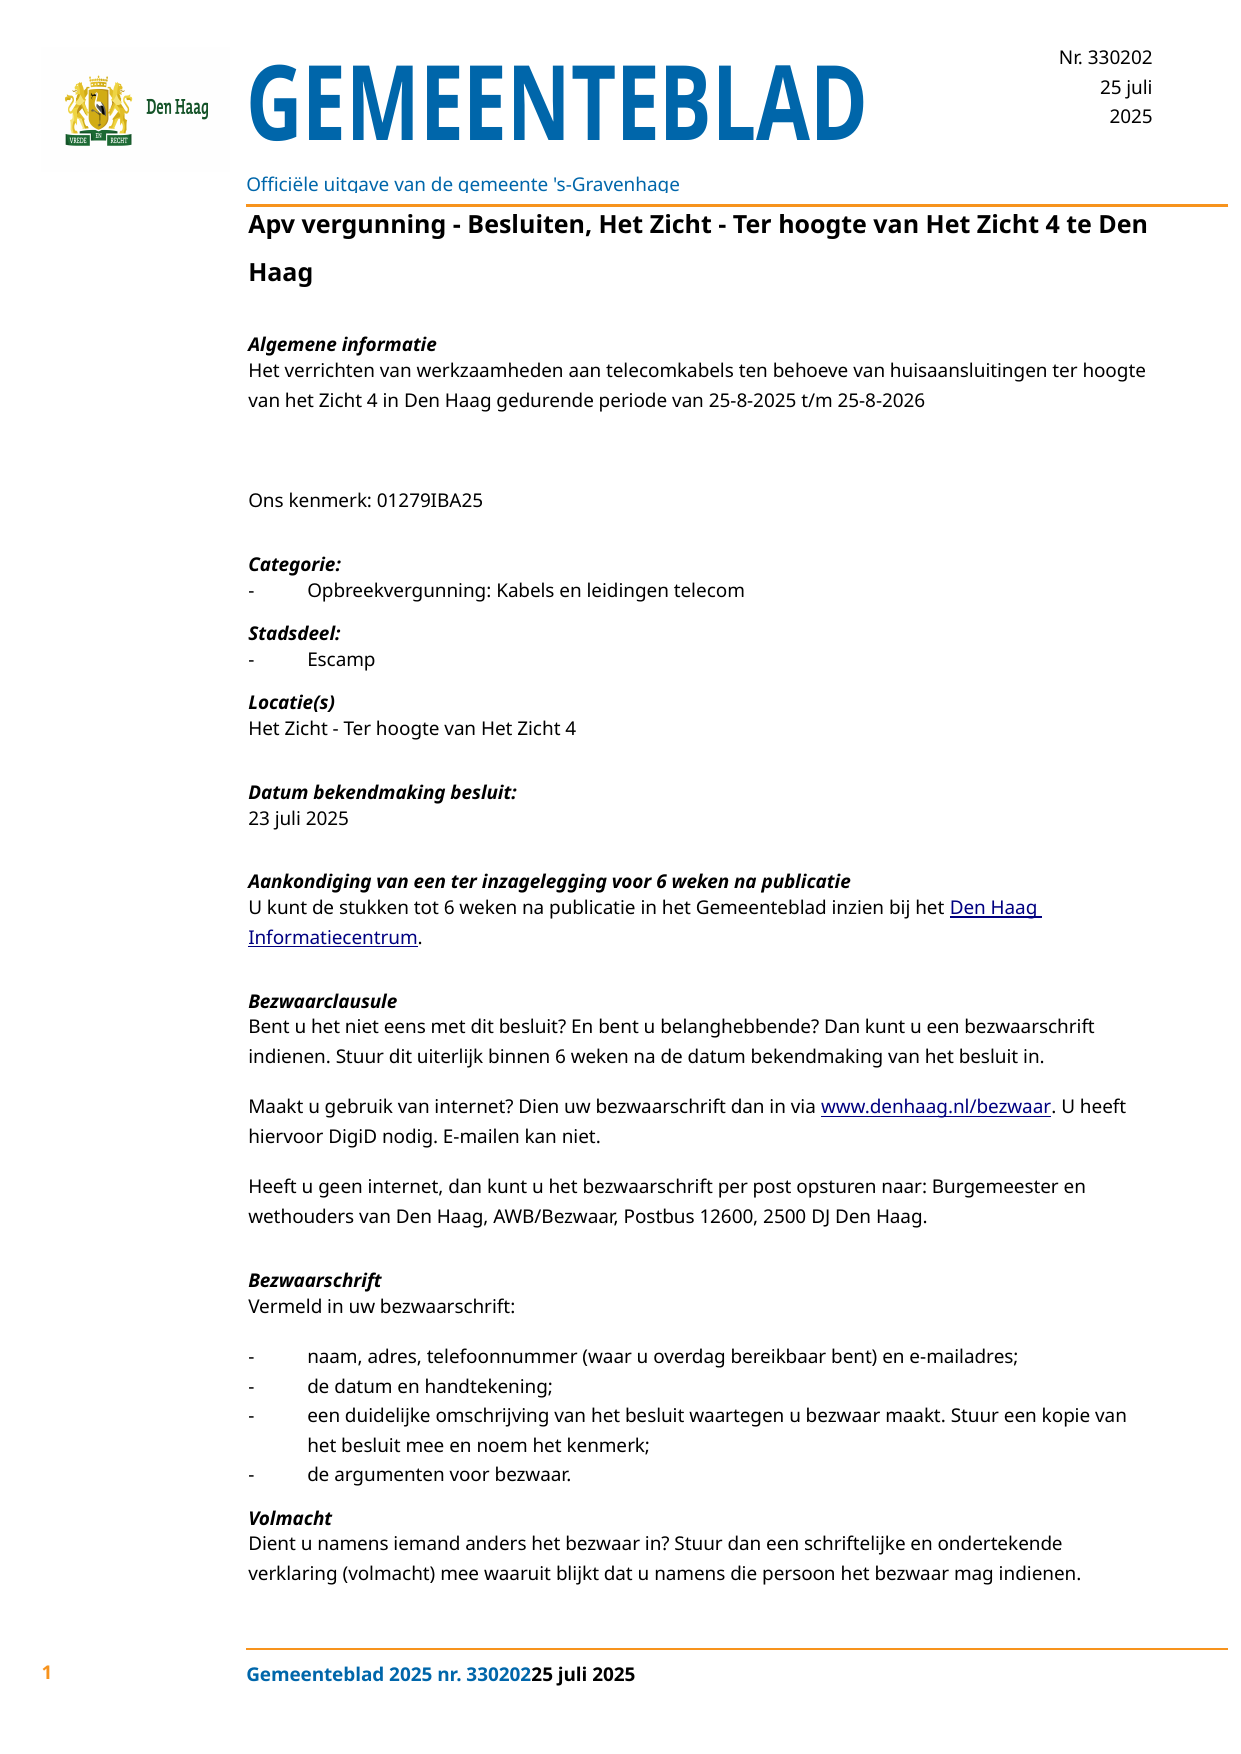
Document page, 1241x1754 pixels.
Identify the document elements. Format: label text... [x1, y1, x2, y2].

list de datum en handtekening; [248, 1373, 1152, 1399]
list een duidelijke omschrijving van het besluit waartegen u bezwaar maakt. Stuur een kopie van het besluit mee en noem het kenmerk; [248, 1402, 1152, 1458]
list de argumenten voor bezwaar. [248, 1462, 1152, 1487]
text Bezwaarschrift [248, 1267, 1152, 1293]
text Bent u het niet eens met dit besluit? En bent u belanghebbende? Dan kunt u een bezwaarschrift indienen. Stuur dit uiterlijk binnen 6 weken na de datum bekendmaking van het besluit in. [248, 1014, 1152, 1069]
text Het verrichten van werkzaamheden aan telecomkabels ten behoeve van huisaansluitingen ter hoogte van het Zicht 4 in Den Haag gedurende periode van 25-8-2025 t/m 25-8-2026 [248, 357, 1152, 412]
text Ons kenmerk: 01279IBA25 [248, 488, 1152, 513]
list Escamp [248, 646, 1152, 672]
picture [41, 47, 231, 172]
text Locatie(s) [248, 689, 1152, 715]
text Volmacht [248, 1505, 1152, 1531]
text Het Zicht - Ter hoogte van Het Zicht 4 [248, 715, 1152, 741]
text Datum bekendmaking besluit: [248, 779, 1152, 805]
text Algemene informatie [248, 331, 1152, 357]
text Heeft u geen internet, dan kunt u het bezwaarschrift per post opsturen naar: Burgemeester en wethouders van Den Haag, AWB/Bezwaar, Postbus 12600, 2500 DJ Den Haag. [248, 1174, 1152, 1229]
text Categorie: [248, 552, 1152, 577]
text Bezwaarclausule [248, 988, 1152, 1014]
list naam, adres, telefoonnummer (waar u overdag bereikbaar bent) en e-mailadres; [248, 1343, 1152, 1369]
text 23 juli 2025 [248, 805, 1152, 830]
text Stadsdeel: [248, 620, 1152, 646]
text U kunt de stukken tot 6 weken na publicatie in het Gemeenteblad inzien bij het Den Haag Informatiecentrum. [248, 894, 1152, 950]
text Aankondiging van een ter inzagelegging voor 6 weken na publicatie [248, 869, 1152, 894]
text Maakt u gebruik van internet? Dien uw bezwaarschrift dan in via www.denhaag.nl/bezwaar. U heeft hiervoor DigiD nodig. E-mailen kan niet. [248, 1094, 1152, 1149]
list Opbreekvergunning: Kabels en leidingen telecom [248, 577, 1152, 603]
text Apv vergunning - Besluiten, Het Zicht - Ter hoogte van Het Zicht 4 te Den Haag [248, 207, 1152, 288]
text Vermeld in uw bezwaarschrift: [248, 1293, 1152, 1319]
text Dient u namens iemand anders het bezwaar in? Stuur dan een schriftelijke en ondertekende verklaring (volmacht) mee waaruit blijkt dat u namens die persoon het bezwaar mag indienen. [248, 1531, 1152, 1586]
